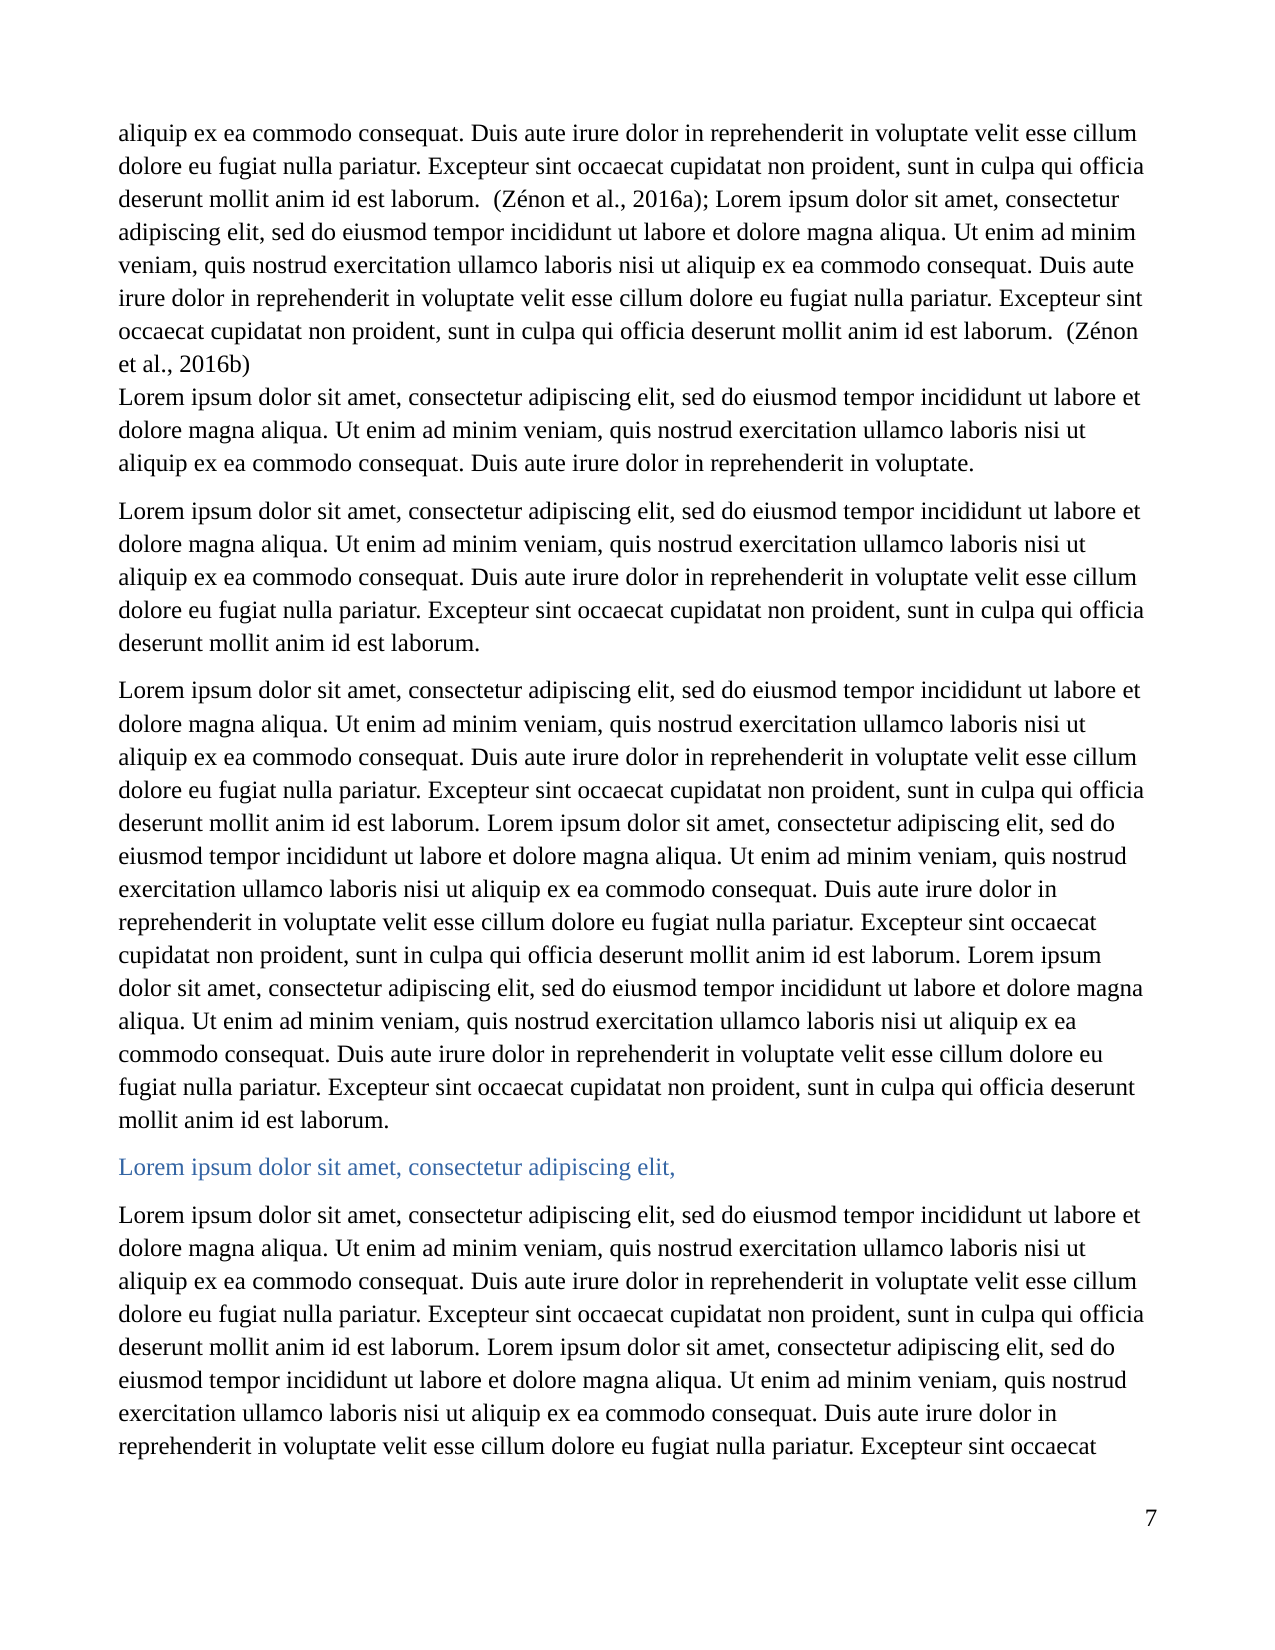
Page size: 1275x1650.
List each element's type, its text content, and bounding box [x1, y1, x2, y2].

text Lorem ipsum dolor sit amet, consectetur adipiscing elit, [118, 1152, 1157, 1181]
text Lorem ipsum dolor sit amet, consectetur adipiscing elit, sed do eiusmod tempor incididunt ut labore et dolore magna aliqua. Ut enim ad minim veniam, quis nostrud exercitation ullamco laboris nisi ut aliquip ex ea commodo consequat. Duis aute irure dolor in reprehenderit in voluptate velit esse cillum dolore eu fugiat nulla pariatur. Excepteur sint occaecat cupidatat non proident, sunt in culpa qui officia deserunt mollit anim id est laborum. Lorem ipsum dolor sit amet, consectetur adipiscing elit, sed do eiusmod tempor incididunt ut labore et dolore magna aliqua. Ut enim ad minim veniam, quis nostrud exercitation ullamco laboris nisi ut aliquip ex ea commodo consequat. Duis aute irure dolor in reprehenderit in voluptate velit esse cillum dolore eu fugiat nulla pariatur. Excepteur sint occaecat cupidatat non proident, sunt in culpa qui officia deserunt mollit anim id est laborum. Lorem ipsum dolor sit amet, consectetur adipiscing elit, sed do eiusmod tempor incididunt ut labore et dolore magna aliqua. Ut enim ad minim veniam, quis nostrud exercitation ullamco laboris nisi ut aliquip ex ea commodo consequat. Duis aute irure dolor in reprehenderit in voluptate velit esse cillum dolore eu fugiat nulla pariatur. Excepteur sint occaecat cupidatat non proident, sunt in culpa qui officia deserunt mollit anim id est laborum. [118, 676, 1157, 1134]
text aliquip ex ea commodo consequat. Duis aute irure dolor in reprehenderit in voluptate velit esse cillum dolore eu fugiat nulla pariatur. Excepteur sint occaecat cupidatat non proident, sunt in culpa qui officia deserunt mollit anim id est laborum. (Zénon et al., 2016a); Lorem ipsum dolor sit amet, consectetur adipiscing elit, sed do eiusmod tempor incididunt ut labore et dolore magna aliqua. Ut enim ad minim veniam, quis nostrud exercitation ullamco laboris nisi ut aliquip ex ea commodo consequat. Duis aute irure dolor in reprehenderit in voluptate velit esse cillum dolore eu fugiat nulla pariatur. Excepteur sint occaecat cupidatat non proident, sunt in culpa qui officia deserunt mollit anim id est laborum. (Zénon et al., 2016b) Lorem ipsum dolor sit amet, consectetur adipiscing elit, sed do eiusmod tempor incididunt ut labore et dolore magna aliqua. Ut enim ad minim veniam, quis nostrud exercitation ullamco laboris nisi ut aliquip ex ea commodo consequat. Duis aute irure dolor in reprehenderit in voluptate. [118, 118, 1157, 477]
text Lorem ipsum dolor sit amet, consectetur adipiscing elit, sed do eiusmod tempor incididunt ut labore et dolore magna aliqua. Ut enim ad minim veniam, quis nostrud exercitation ullamco laboris nisi ut aliquip ex ea commodo consequat. Duis aute irure dolor in reprehenderit in voluptate velit esse cillum dolore eu fugiat nulla pariatur. Excepteur sint occaecat cupidatat non proident, sunt in culpa qui officia deserunt mollit anim id est laborum. [118, 496, 1157, 657]
text Lorem ipsum dolor sit amet, consectetur adipiscing elit, sed do eiusmod tempor incididunt ut labore et dolore magna aliqua. Ut enim ad minim veniam, quis nostrud exercitation ullamco laboris nisi ut aliquip ex ea commodo consequat. Duis aute irure dolor in reprehenderit in voluptate velit esse cillum dolore eu fugiat nulla pariatur. Excepteur sint occaecat cupidatat non proident, sunt in culpa qui officia deserunt mollit anim id est laborum. Lorem ipsum dolor sit amet, consectetur adipiscing elit, sed do eiusmod tempor incididunt ut labore et dolore magna aliqua. Ut enim ad minim veniam, quis nostrud exercitation ullamco laboris nisi ut aliquip ex ea commodo consequat. Duis aute irure dolor in reprehenderit in voluptate velit esse cillum dolore eu fugiat nulla pariatur. Excepteur sint occaecat [118, 1200, 1157, 1460]
